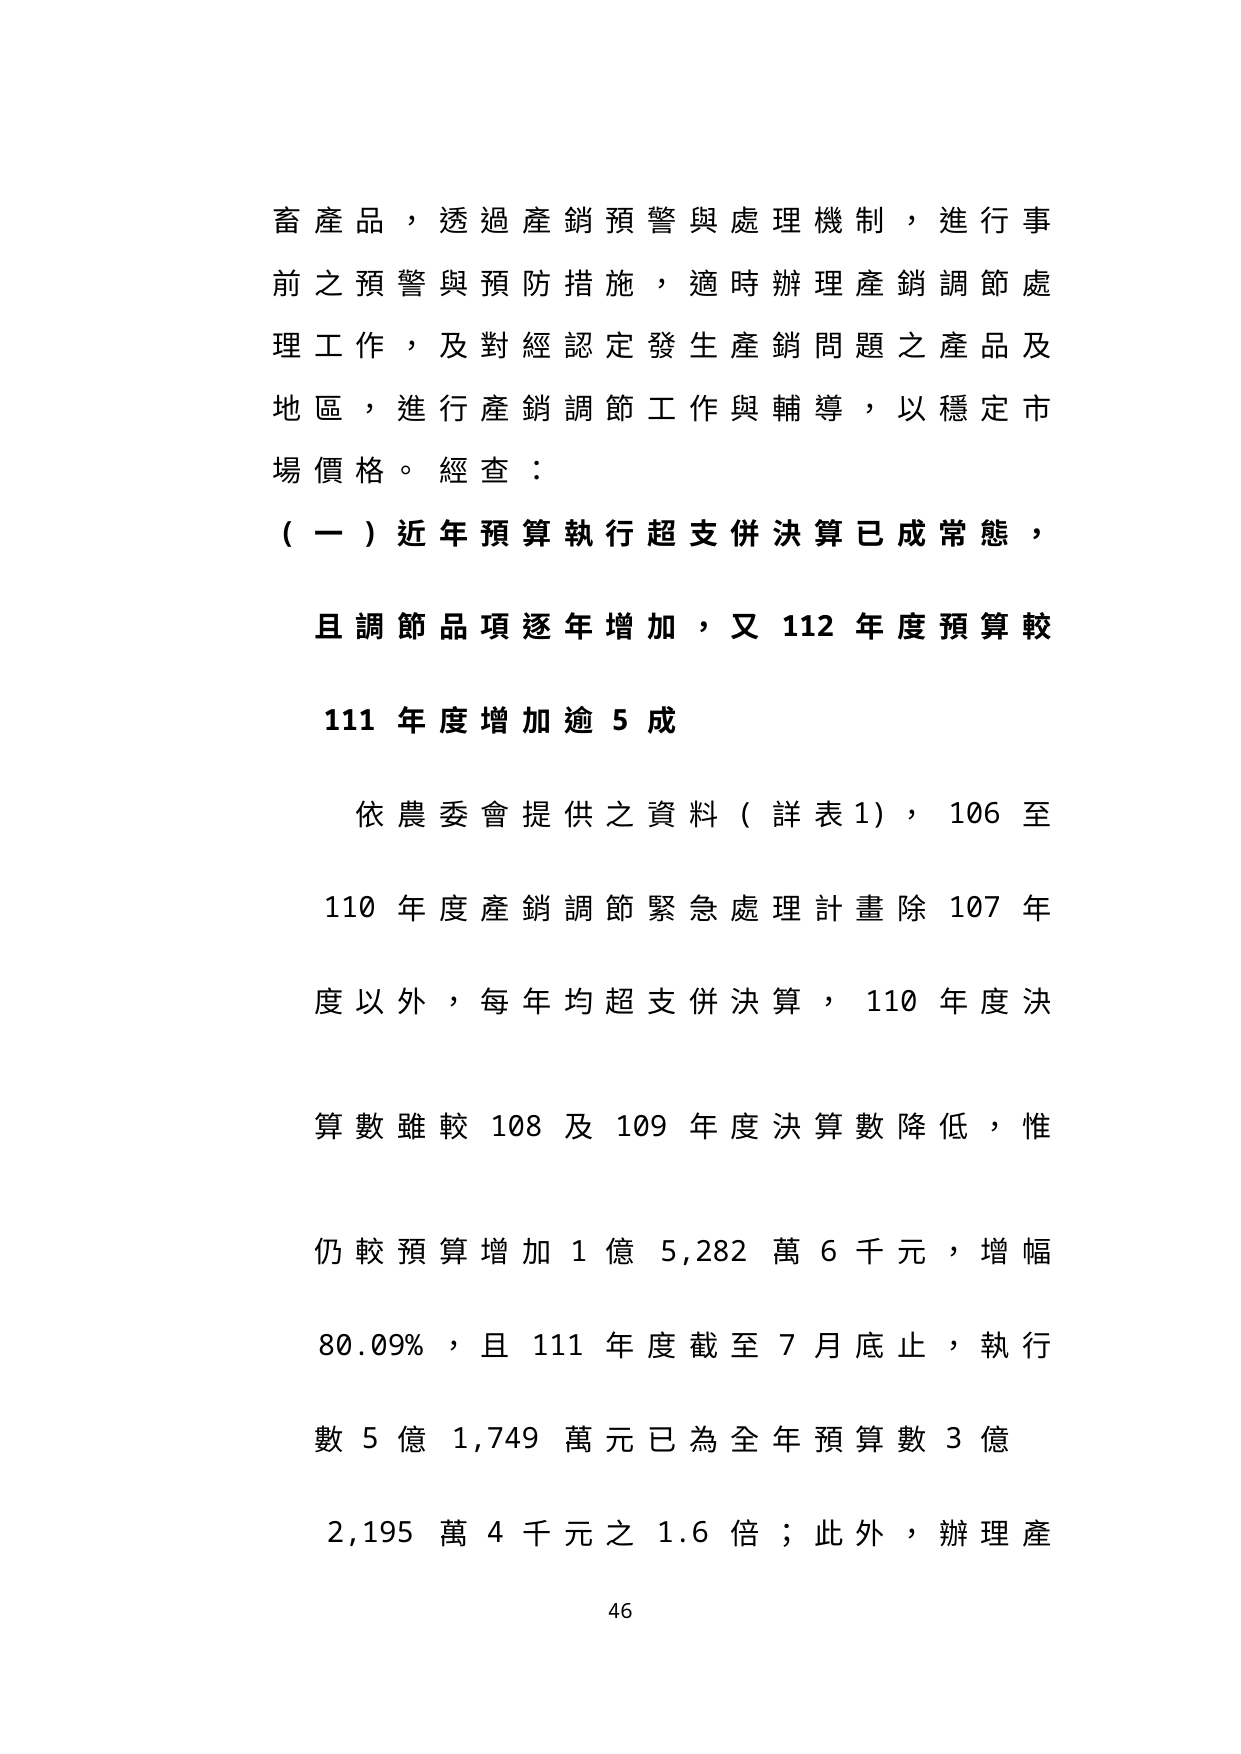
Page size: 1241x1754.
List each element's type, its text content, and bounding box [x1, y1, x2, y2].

text 依農委會提供之資料(詳表1)，106至110年度產銷調節緊急處理計畫除107年度以外，每年均超支併決算，110年度決算數雖較108及109年度決算數降低，惟仍較預算增加1億5,282萬6千元，增幅80.09%，且111年度截至7月底止，執行數5億1,749萬元已為全年預算數3億2,195萬4千元之1.6倍；此外，辦理產銷調節品項亦由106年度8項增至110年度14項，而111年度截至7月底止，執行品項已達15項，為近6年最高。另112年度該計畫預算案數5億120萬4千元，又較111年度預算案數增加1億7,925萬元，增幅達55.68%。 [271, 740, 1058, 1552]
text 畜產品，透過產銷預警與處理機制，進行事前之預警與預防措施，適時辦理產銷調節處理工作，及對經認定發生產銷問題之產品及地區，進行產銷調節工作與輔導，以穩定市場價格。經查： [242, 177, 1058, 490]
text (一)近年預算執行超支併決算已成常態，且調節品項逐年增加，又112年度預算較111年度增加逾5成 [242, 490, 1058, 740]
